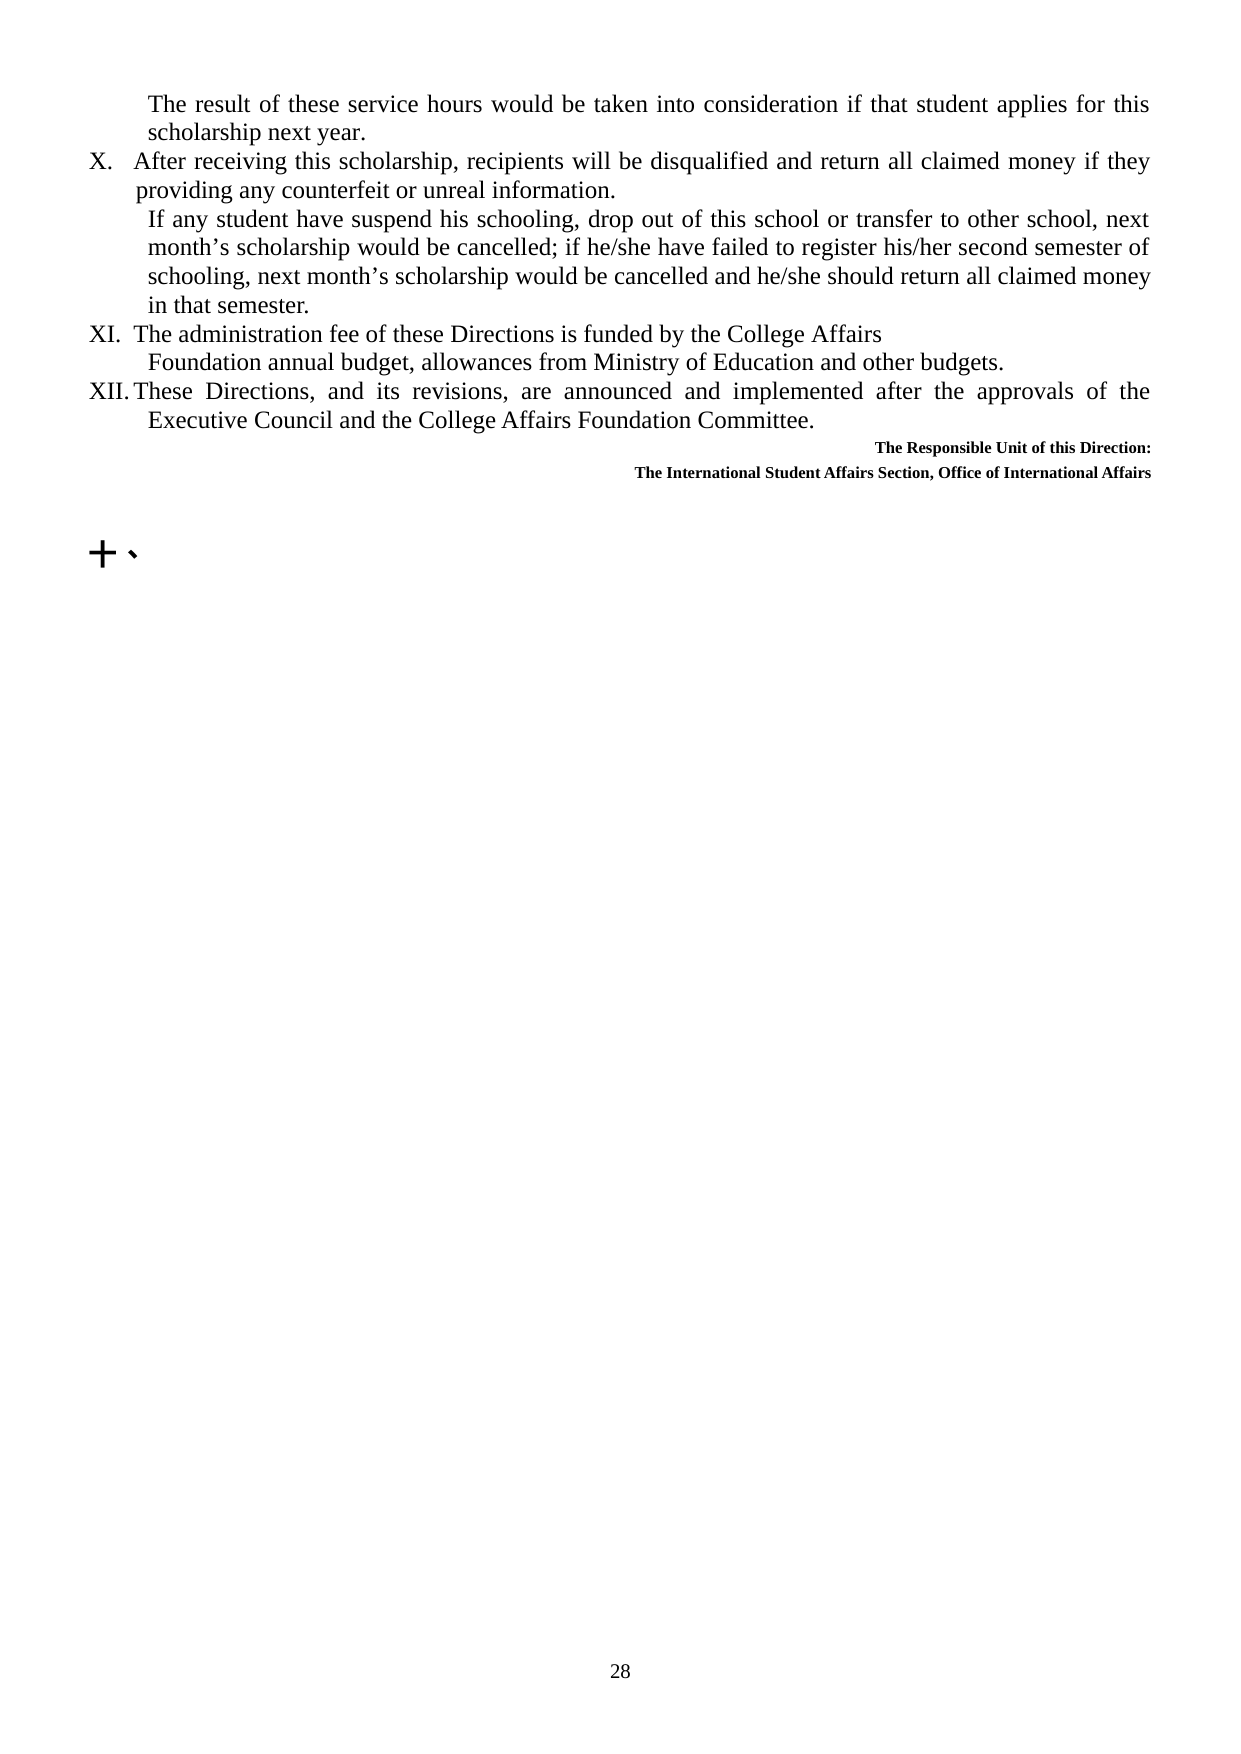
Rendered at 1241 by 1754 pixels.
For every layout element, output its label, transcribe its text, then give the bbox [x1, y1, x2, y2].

text The International Student Affairs Section, Office of International Affairs [89, 459, 1152, 484]
list After receiving this scholarship, recipients will be disqualified and return all claimed money if they providing any counterfeit or unreal information. [89, 146, 1152, 204]
text If any student have suspend his schooling, drop out of this school or transfer to other school, next month’s scholarship would be cancelled; if he/she have failed to register his/her second semester of schooling, next month’s scholarship would be cancelled and he/she should return all claimed money in that semester. [148, 204, 1152, 319]
list The administration fee of these Directions is funded by the College Affairs [89, 319, 1152, 347]
text Foundation annual budget, allowances from Ministry of Education and other budgets. [148, 347, 1152, 376]
list These Directions, and its revisions, are announced and implemented after the approvals of the Executive Council and the College Affairs Foundation Committee. [89, 376, 1152, 434]
text The result of these service hours would be taken into consideration if that student applies for this scholarship next year. [148, 89, 1152, 146]
text The Responsible Unit of this Direction: [89, 434, 1152, 459]
